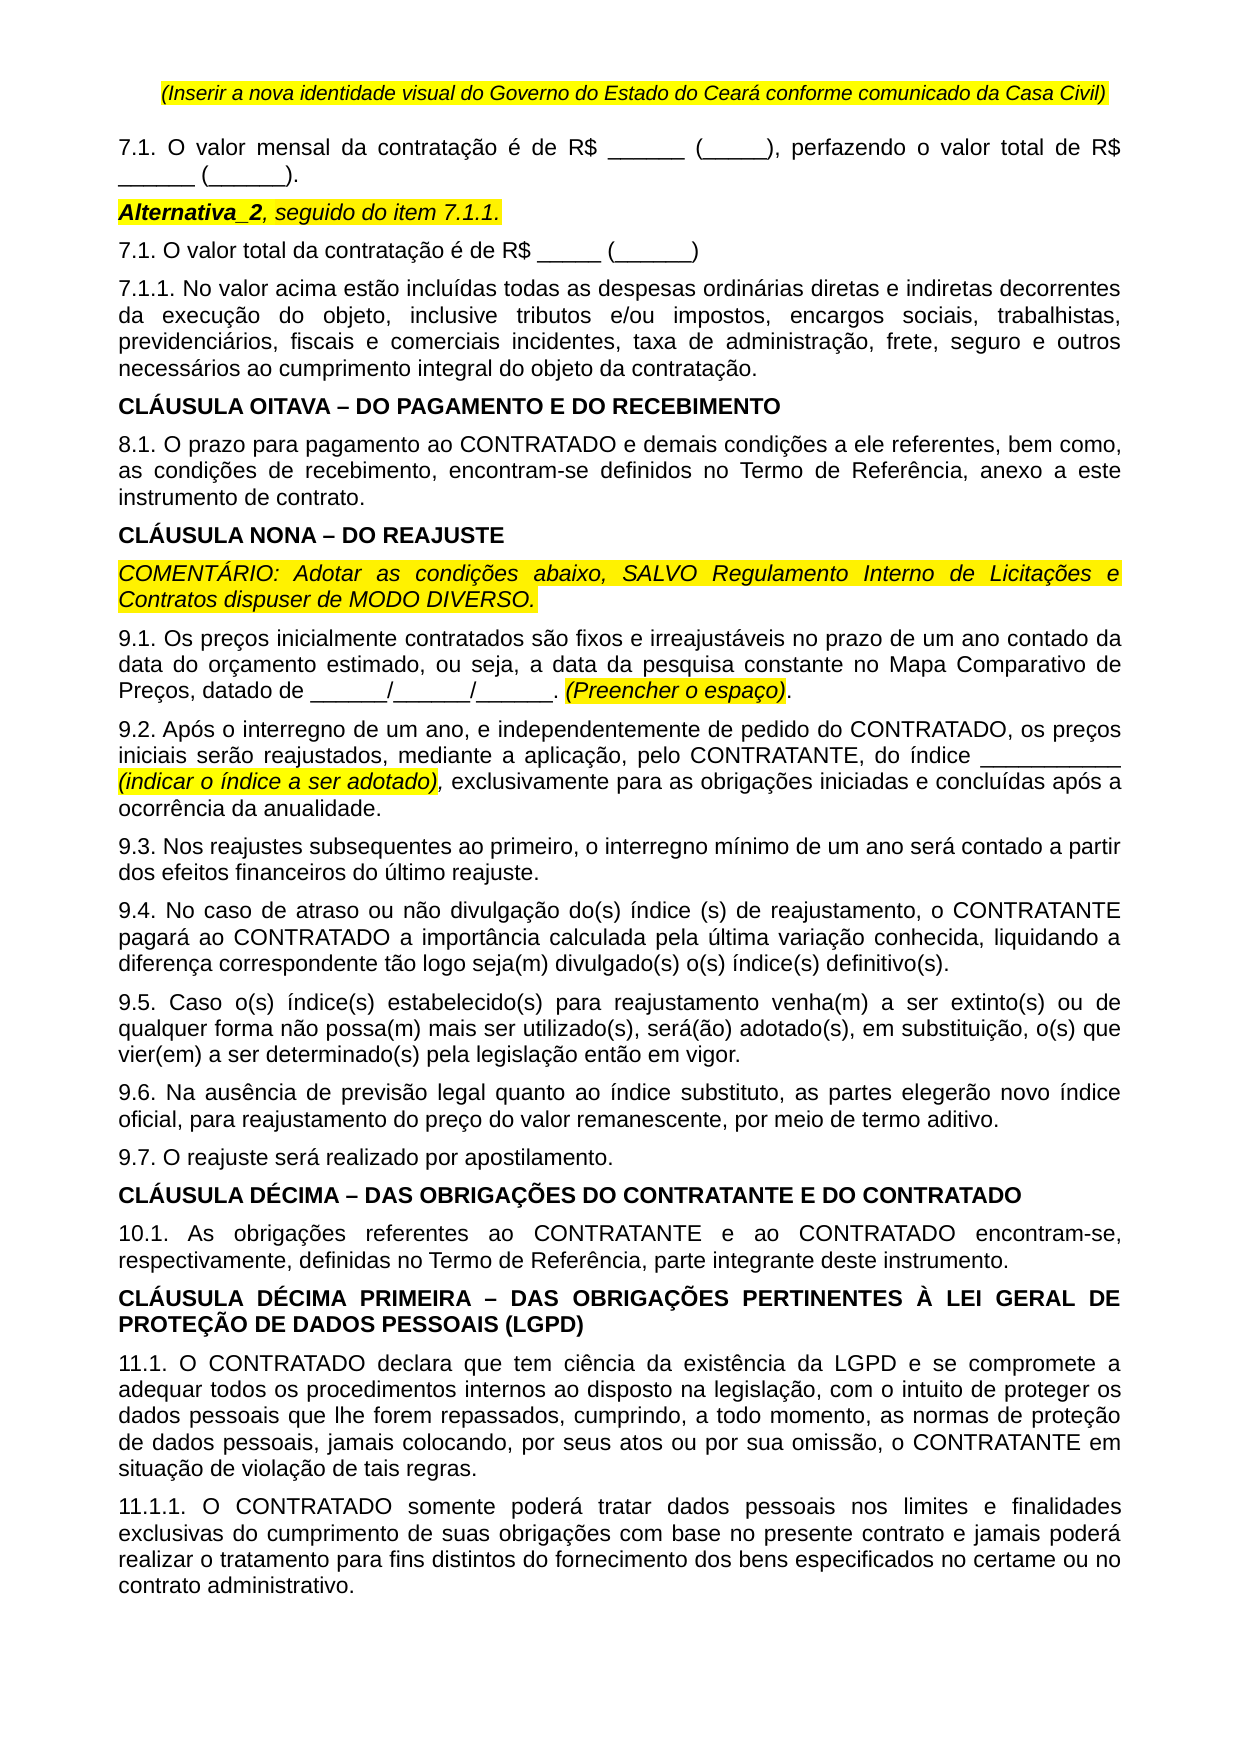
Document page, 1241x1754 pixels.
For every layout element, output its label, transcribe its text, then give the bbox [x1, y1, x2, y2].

text 9.5. Caso o(s) índice(s) estabelecido(s) para reajustamento venha(m) a ser extinto(s) ou de qualquer forma não possa(m) mais ser utilizado(s), será(ão) adotado(s), em substituição, o(s) que vier(em) a ser determinado(s) pela legislação então em vigor. [118, 988, 1122, 1067]
text 7.1. O valor mensal da contratação é de R$ ______ (_____), perfazendo o valor total de R$ ______ (______). [118, 134, 1122, 187]
text 7.1.1. No valor acima estão incluídas todas as despesas ordinárias diretas e indiretas decorrentes da execução do objeto, inclusive tributos e/ou impostos, encargos sociais, trabalhistas, previdenciários, fiscais e comerciais incidentes, taxa de administração, frete, seguro e outros necessários ao cumprimento integral do objeto da contratação. [118, 275, 1122, 381]
text 9.6. Na ausência de previsão legal quanto ao índice substituto, as partes elegerão novo índice oficial, para reajustamento do preço do valor remanescente, por meio de termo aditivo. [118, 1079, 1122, 1132]
text 7.1. O valor total da contratação é de R$ _____ (______) [118, 237, 1122, 263]
text CLÁUSULA NONA – DO REAJUSTE [118, 522, 1122, 548]
list 11.1.1. O CONTRATADO somente poderá tratar dados pessoais nos limites e finalidades exclusivas do cumprimento de suas obrigações com base no presente contrato e jamais poderá realizar o tratamento para fins distintos do fornecimento dos bens especificados no certame ou no contrato administrativo. [118, 1493, 1122, 1599]
text CLÁUSULA DÉCIMA PRIMEIRA – DAS OBRIGAÇÕES PERTINENTES À LEI GERAL DE PROTEÇÃO DE DADOS PESSOAIS (LGPD) [118, 1285, 1122, 1338]
list 11.1. O CONTRATADO declara que tem ciência da existência da LGPD e se compromete a adequar todos os procedimentos internos ao disposto na legislação, com o intuito de proteger os dados pessoais que lhe forem repassados, cumprindo, a todo momento, as normas de proteção de dados pessoais, jamais colocando, por seus atos ou por sua omissão, o CONTRATANTE em situação de violação de tais regras. [118, 1349, 1122, 1481]
text 9.4. No caso de atraso ou não divulgação do(s) índice (s) de reajustamento, o CONTRATANTE pagará ao CONTRATADO a importância calculada pela última variação conhecida, liquidando a diferença correspondente tão logo seja(m) divulgado(s) o(s) índice(s) definitivo(s). [118, 897, 1122, 977]
text Alternativa_2, seguido do item 7.1.1. [118, 199, 1122, 225]
text 9.3. Nos reajustes subsequentes ao primeiro, o interregno mínimo de um ano será contado a partir dos efeitos financeiros do último reajuste. [118, 833, 1122, 886]
text COMENTÁRIO: Adotar as condições abaixo, SALVO Regulamento Interno de Licitações e Contratos dispuser de MODO DIVERSO. [118, 560, 1122, 613]
text 9.7. O reajuste será realizado por apostilamento. [118, 1144, 1122, 1170]
text 9.1. Os preços inicialmente contratados são fixos e irreajustáveis no prazo de um ano contado da data do orçamento estimado, ou seja, a data da pesquisa constante no Mapa Comparativo de Preços, datado de ______/______/______. (Preencher o espaço). [118, 625, 1122, 704]
text 10.1. As obrigações referentes ao CONTRATANTE e ao CONTRATADO encontram-se, respectivamente, definidas no Termo de Referência, parte integrante deste instrumento. [118, 1220, 1122, 1273]
text 8.1. O prazo para pagamento ao CONTRATADO e demais condições a ele referentes, bem como, as condições de recebimento, encontram-se definidos no Termo de Referência, anexo a este instrumento de contrato. [118, 431, 1122, 510]
text CLÁUSULA OITAVA – DO PAGAMENTO E DO RECEBIMENTO [118, 393, 1122, 419]
text CLÁUSULA DÉCIMA – DAS OBRIGAÇÕES DO CONTRATANTE E DO CONTRATADO [118, 1182, 1122, 1208]
text 9.2. Após o interregno de um ano, e independentemente de pedido do CONTRATADO, os preços iniciais serão reajustados, mediante a aplicação, pelo CONTRATANTE, do índice ___________ (indicar o índice a ser adotado), exclusivamente para as obrigações iniciadas e concluídas após a ocorrência da anualidade. [118, 716, 1122, 821]
